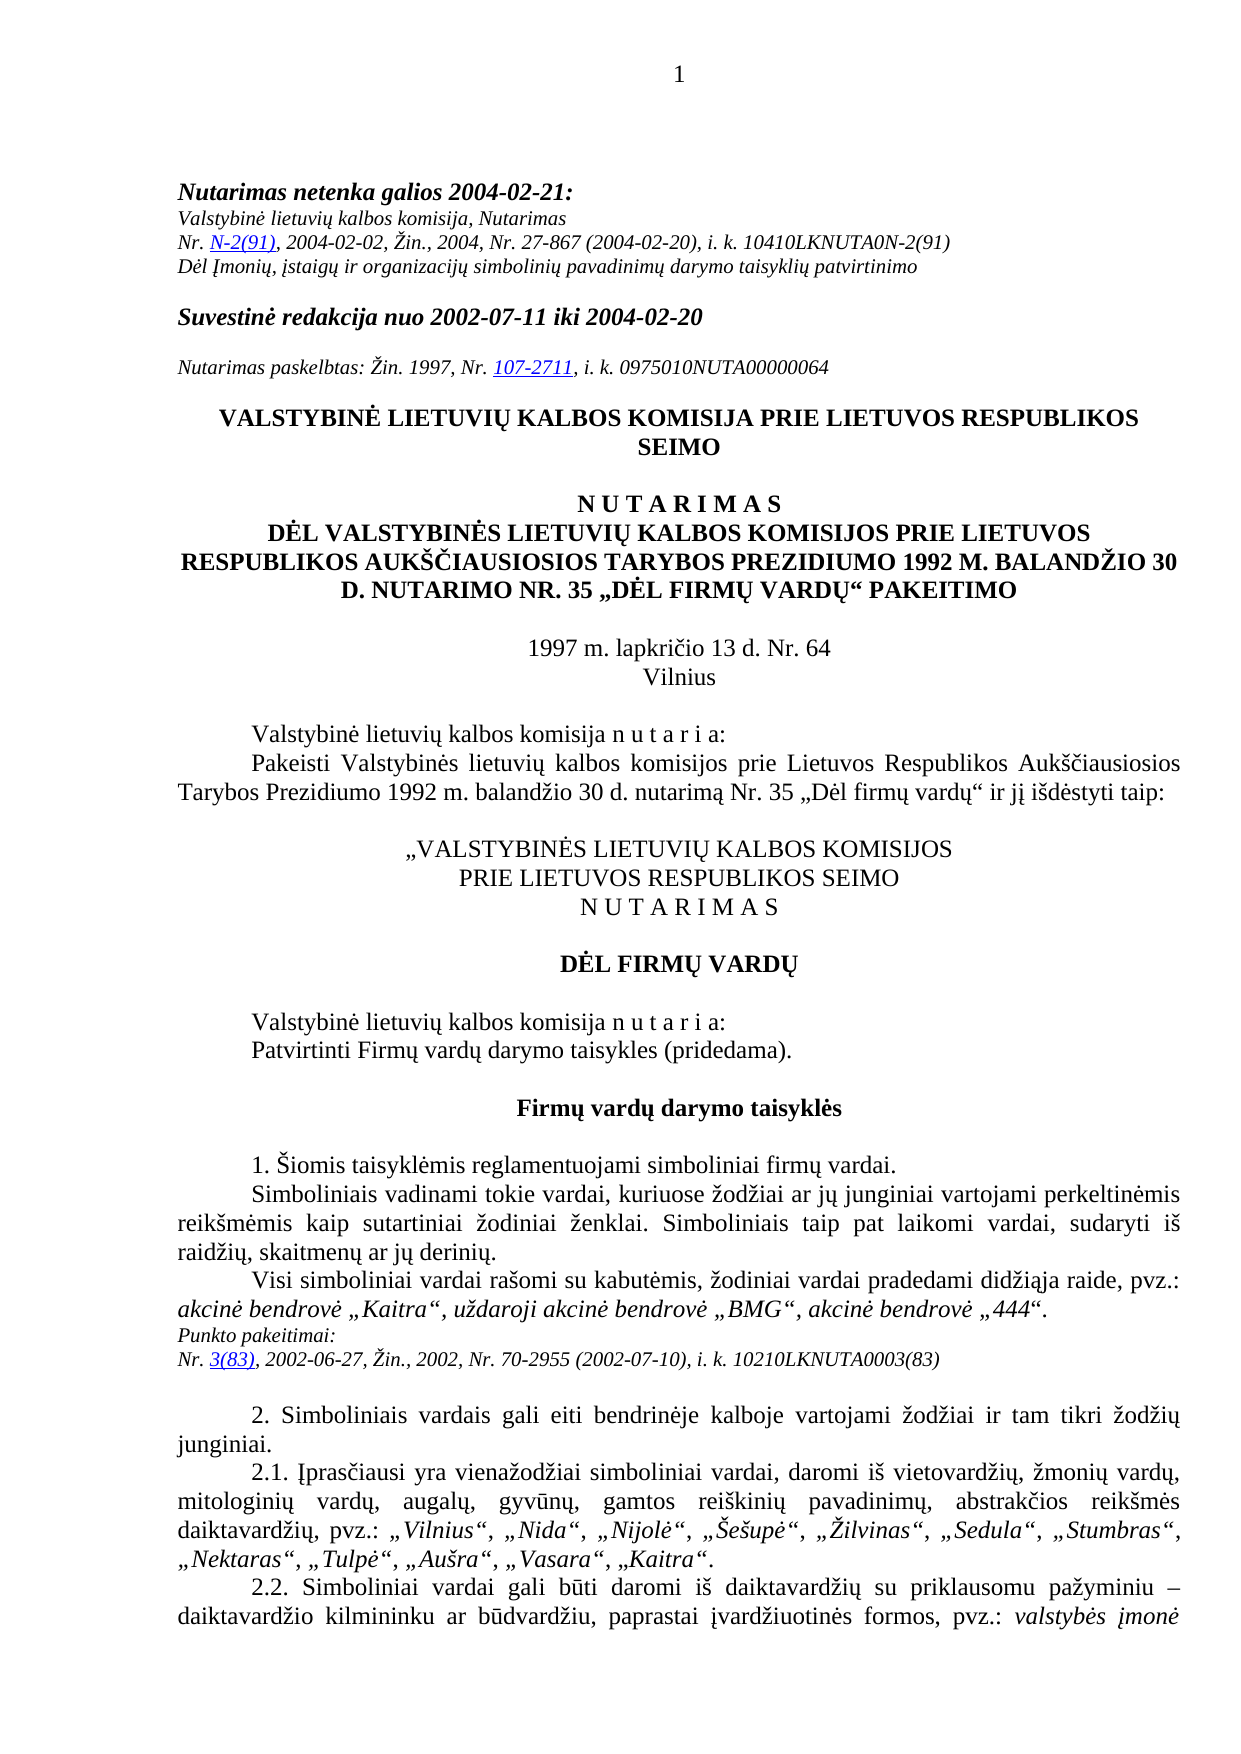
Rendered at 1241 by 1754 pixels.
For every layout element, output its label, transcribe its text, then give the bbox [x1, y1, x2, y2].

text „VALSTYBINĖS LIETUVIŲ KALBOS KOMISIJOS [177, 834, 1181, 863]
text Visi simboliniai vardai rašomi su kabutėmis, žodiniai vardai pradedami didžiąja raide, pvz.: akcinė bendrovė „Kaitra“, uždaroji akcinė bendrovė „BMG“, akcinė bendrovė „444“. [177, 1266, 1181, 1323]
text Nr. N-2(91), 2004-02-02, Žin., 2004, Nr. 27-867 (2004-02-20), i. k. 10410LKNUTA0N-2(91) [177, 230, 1181, 254]
text Valstybinė lietuvių kalbos komisija nutaria: [177, 719, 1181, 748]
text 1. Šiomis taisyklėmis reglamentuojami simboliniai firmų vardai. [177, 1151, 1181, 1179]
text Vilnius [177, 662, 1181, 691]
text Nutarimas paskelbtas: Žin. 1997, Nr. 107-2711, i. k. 0975010NUTA00000064 [177, 355, 1181, 379]
text N U T A R I M A S [177, 489, 1181, 518]
text 2. Simboliniais vardais gali eiti bendrinėje kalboje vartojami žodžiai ir tam tikri žodžių junginiai. [177, 1400, 1181, 1457]
text Nutarimas netenka galios 2004-02-21: [177, 177, 1181, 206]
text Valstybinė lietuvių kalbos komisija, Nutarimas [177, 206, 1181, 230]
text NUTARIMAS [177, 892, 1181, 921]
text VALSTYBINĖ LIETUVIŲ KALBOS KOMISIJA PRIE LIETUVOS RESPUBLIKOS SEIMO [177, 403, 1181, 461]
text 1997 m. lapkričio 13 d. Nr. 64 [177, 633, 1181, 662]
text 2.1. Įprasčiausi yra vienažodžiai simboliniai vardai, daromi iš vietovardžių, žmonių vardų, mitologinių vardų, augalų, gyvūnų, gamtos reiškinių pavadinimų, abstrakčios reikšmės daiktavardžių, pvz.: „Vilnius“, „Nida“, „Nijolė“, „Šešupė“, „Žilvinas“, „Sedula“, „Stumbras“, „Nektaras“, „Tulpė“, „Aušra“, „Vasara“, „Kaitra“. [177, 1457, 1181, 1572]
text DĖL FIRMŲ VARDŲ [177, 949, 1181, 978]
text Suvestinė redakcija nuo 2002-07-11 iki 2004-02-20 [177, 302, 1181, 331]
text Valstybinė lietuvių kalbos komisija nutaria: [177, 1007, 1181, 1036]
text 2.2. Simboliniai vardai gali būti daromi iš daiktavardžių su priklausomu pažyminiu – daiktavardžio kilmininku ar būdvardžiu, paprastai įvardžiuotinės formos, pvz.: valstybės įmonė [177, 1572, 1181, 1630]
text Firmų vardų darymo taisyklės [177, 1093, 1181, 1122]
text DĖL VALSTYBINĖS LIETUVIŲ KALBOS KOMISIJOS PRIE LIETUVOS RESPUBLIKOS AUKŠČIAUSIOSIOS TARYBOS PREZIDIUMO 1992 M. BALANDŽIO 30 D. NUTARIMO NR. 35 „DĖL FIRMŲ VARDŲ“ PAKEITIMO [177, 518, 1181, 604]
text Nr. 3(83), 2002-06-27, Žin., 2002, Nr. 70-2955 (2002-07-10), i. k. 10210LKNUTA0003(83) [177, 1347, 1181, 1371]
text Pakeisti Valstybinės lietuvių kalbos komisijos prie Lietuvos Respublikos Aukščiausiosios Tarybos Prezidiumo 1992 m. balandžio 30 d. nutarimą Nr. 35 „Dėl firmų vardų“ ir jį išdėstyti taip: [177, 748, 1181, 806]
text Dėl Įmonių, įstaigų ir organizacijų simbolinių pavadinimų darymo taisyklių patvirtinimo [177, 254, 1181, 278]
text Simboliniais vadinami tokie vardai, kuriuose žodžiai ar jų junginiai vartojami perkeltinėmis reikšmėmis kaip sutartiniai žodiniai ženklai. Simboliniais taip pat laikomi vardai, sudaryti iš raidžių, skaitmenų ar jų derinių. [177, 1179, 1181, 1266]
text Punkto pakeitimai: [177, 1323, 1181, 1347]
text Patvirtinti Firmų vardų darymo taisykles (pridedama). [177, 1036, 1181, 1064]
text PRIE LIETUVOS RESPUBLIKOS SEIMO [177, 863, 1181, 892]
